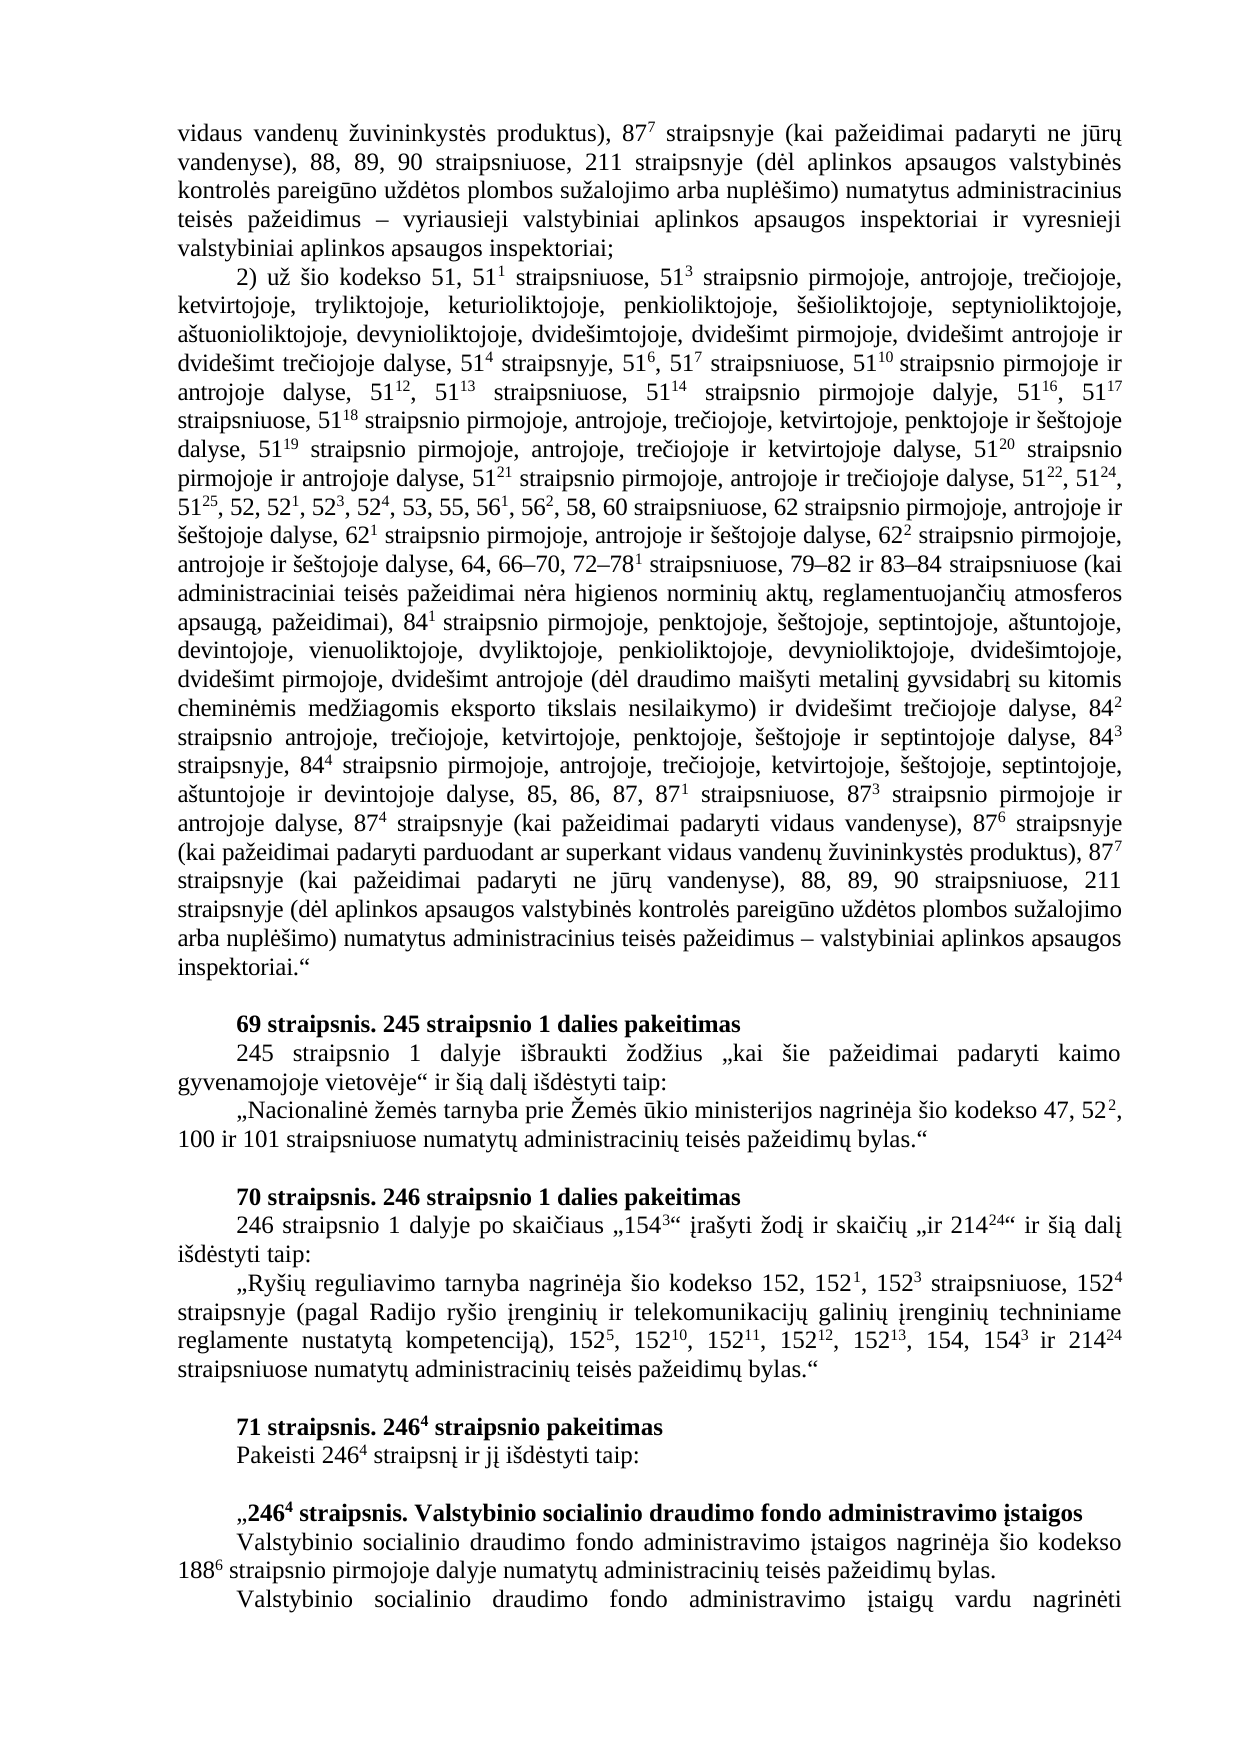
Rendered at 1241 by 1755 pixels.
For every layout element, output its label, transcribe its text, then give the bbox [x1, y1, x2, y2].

text Valstybinio socialinio draudimo fondo administravimo įstaigos nagrinėja šio kodekso 1886 straipsnio pirmojoje dalyje numatytų administracinių teisės pažeidimų bylas. [177, 1527, 1122, 1584]
text Pakeisti 2464 straipsnį ir jį išdėstyti taip: [177, 1441, 1122, 1469]
text vidaus vandenų žuvininkystės produktus), 877 straipsnyje (kai pažeidimai padaryti ne jūrų vandenyse), 88, 89, 90 straipsniuose, 211 straipsnyje (dėl aplinkos apsaugos valstybinės kontrolės pareigūno uždėtos plombos sužalojimo arba nuplėšimo) numatytus administracinius teisės pažeidimus – vyriausieji valstybiniai aplinkos apsaugos inspektoriai ir vyresnieji valstybiniai aplinkos apsaugos inspektoriai; [177, 118, 1122, 262]
text 71 straipsnis. 2464 straipsnio pakeitimas [236, 1412, 1122, 1441]
text 245 straipsnio 1 dalyje išbraukti žodžius „kai šie pažeidimai padaryti kaimo gyvenamojoje vietovėje“ ir šią dalį išdėstyti taip: [177, 1038, 1122, 1096]
text „2464 straipsnis. Valstybinio socialinio draudimo fondo administravimo įstaigos [236, 1498, 1122, 1527]
text „Nacionalinė žemės tarnyba prie Žemės ūkio ministerijos nagrinėja šio kodekso 47, 522, 100 ir 101 straipsniuose numatytų administracinių teisės pažeidimų bylas.“ [177, 1096, 1122, 1153]
text „Ryšių reguliavimo tarnyba nagrinėja šio kodekso 152, 1521, 1523 straipsniuose, 1524 straipsnyje (pagal Radijo ryšio įrenginių ir telekomunikacijų galinių įrenginių techniniame reglamente nustatytą kompetenciją), 1525, 15210, 15211, 15212, 15213, 154, 1543 ir 21424 straipsniuose numatytų administracinių teisės pažeidimų bylas.“ [177, 1268, 1122, 1383]
text Valstybinio socialinio draudimo fondo administravimo įstaigų vardu nagrinėti [177, 1584, 1122, 1613]
text 2) už šio kodekso 51, 511 straipsniuose, 513 straipsnio pirmojoje, antrojoje, trečiojoje, ketvirtojoje, tryliktojoje, keturioliktojoje, penkioliktojoje, šešioliktojoje, septynioliktojoje, aštuonioliktojoje, devynioliktojoje, dvidešimtojoje, dvidešimt pirmojoje, dvidešimt antrojoje ir dvidešimt trečiojoje dalyse, 514 straipsnyje, 516, 517 straipsniuose, 5110 straipsnio pirmojoje ir antrojoje dalyse, 5112, 5113 straipsniuose, 5114 straipsnio pirmojoje dalyje, 5116, 5117 straipsniuose, 5118 straipsnio pirmojoje, antrojoje, trečiojoje, ketvirtojoje, penktojoje ir šeštojoje dalyse, 5119 straipsnio pirmojoje, antrojoje, trečiojoje ir ketvirtojoje dalyse, 5120 straipsnio pirmojoje ir antrojoje dalyse, 5121 straipsnio pirmojoje, antrojoje ir trečiojoje dalyse, 5122, 5124, 5125, 52, 521, 523, 524, 53, 55, 561, 562, 58, 60 straipsniuose, 62 straipsnio pirmojoje, antrojoje ir šeštojoje dalyse, 621 straipsnio pirmojoje, antrojoje ir šeštojoje dalyse, 622 straipsnio pirmojoje, antrojoje ir šeštojoje dalyse, 64, 66–70, 72–781 straipsniuose, 79–82 ir 83–84 straipsniuose (kai administraciniai teisės pažeidimai nėra higienos norminių aktų, reglamentuojančių atmosferos apsaugą, pažeidimai), 841 straipsnio pirmojoje, penktojoje, šeštojoje, septintojoje, aštuntojoje, devintojoje, vienuoliktojoje, dvyliktojoje, penkioliktojoje, devynioliktojoje, dvidešimtojoje, dvidešimt pirmojoje, dvidešimt antrojoje (dėl draudimo maišyti metalinį gyvsidabrį su kitomis cheminėmis medžiagomis eksporto tikslais nesilaikymo) ir dvidešimt trečiojoje dalyse, 842 straipsnio antrojoje, trečiojoje, ketvirtojoje, penktojoje, šeštojoje ir septintojoje dalyse, 843 straipsnyje, 844 straipsnio pirmojoje, antrojoje, trečiojoje, ketvirtojoje, šeštojoje, septintojoje, aštuntojoje ir devintojoje dalyse, 85, 86, 87, 871 straipsniuose, 873 straipsnio pirmojoje ir antrojoje dalyse, 874 straipsnyje (kai pažeidimai padaryti vidaus vandenyse), 876 straipsnyje (kai pažeidimai padaryti parduodant ar superkant vidaus vandenų žuvininkystės produktus), 877 straipsnyje (kai pažeidimai padaryti ne jūrų vandenyse), 88, 89, 90 straipsniuose, 211 straipsnyje (dėl aplinkos apsaugos valstybinės kontrolės pareigūno uždėtos plombos sužalojimo arba nuplėšimo) numatytus administracinius teisės pažeidimus – valstybiniai aplinkos apsaugos inspektoriai.“ [177, 262, 1122, 981]
text 70 straipsnis. 246 straipsnio 1 dalies pakeitimas [236, 1182, 1122, 1211]
text 69 straipsnis. 245 straipsnio 1 dalies pakeitimas [236, 1009, 1122, 1038]
text 246 straipsnio 1 dalyje po skaičiaus „1543“ įrašyti žodį ir skaičių „ir 21424“ ir šią dalį išdėstyti taip: [177, 1211, 1122, 1268]
